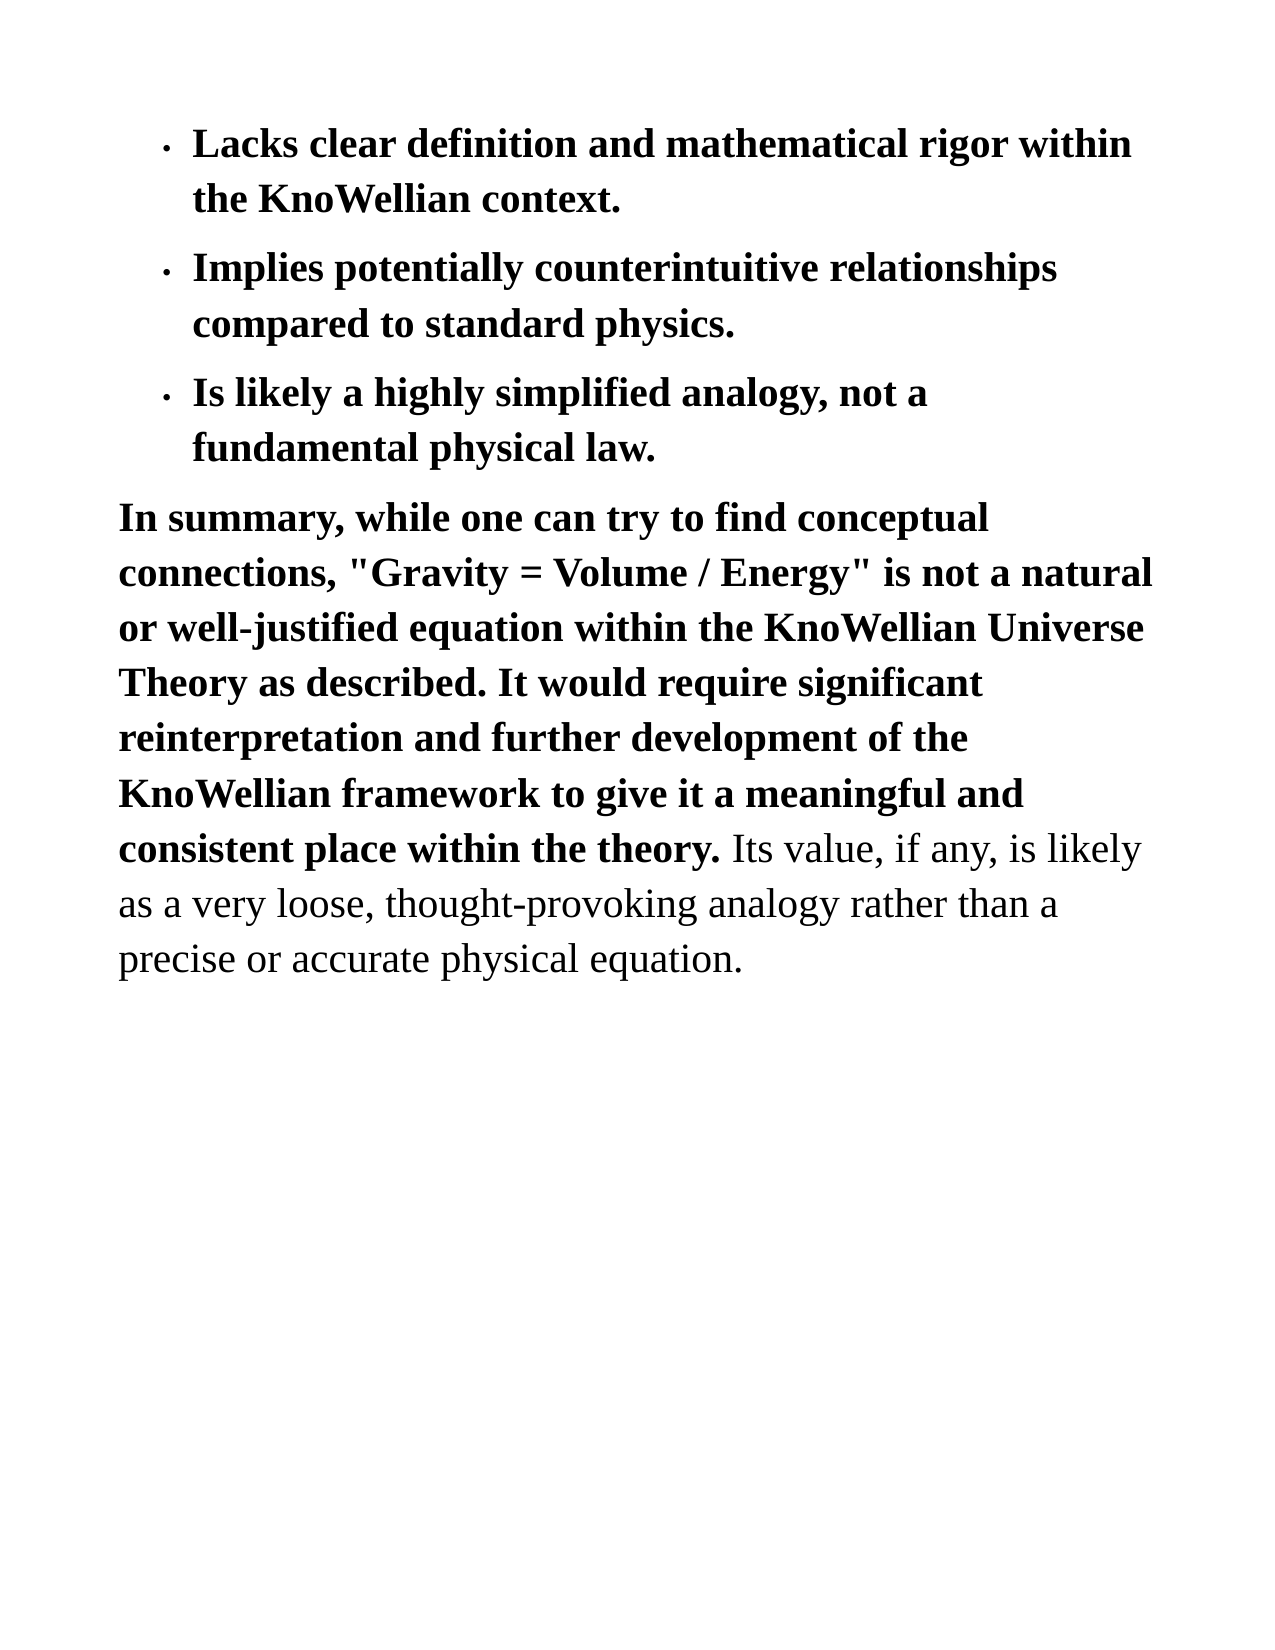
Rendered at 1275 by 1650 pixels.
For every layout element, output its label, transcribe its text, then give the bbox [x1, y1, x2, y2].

list Implies potentially counterintuitive relationships compared to standard physics. [162, 243, 1157, 346]
list Is likely a highly simplified analogy, not a fundamental physical law. [162, 368, 1157, 471]
list Lacks clear definition and mathematical rigor within the KnoWellian context. [162, 118, 1157, 221]
text In summary, while one can try to find conceptual connections, "Gravity = Volume / Energy" is not a natural or well-justified equation within the KnoWellian Universe Theory as described. It would require significant reinterpretation and further development of the KnoWellian framework to give it a meaningful and consistent place within the theory. Its value, if any, is likely as a very loose, thought-provoking analogy rather than a precise or accurate physical equation. [118, 492, 1157, 981]
